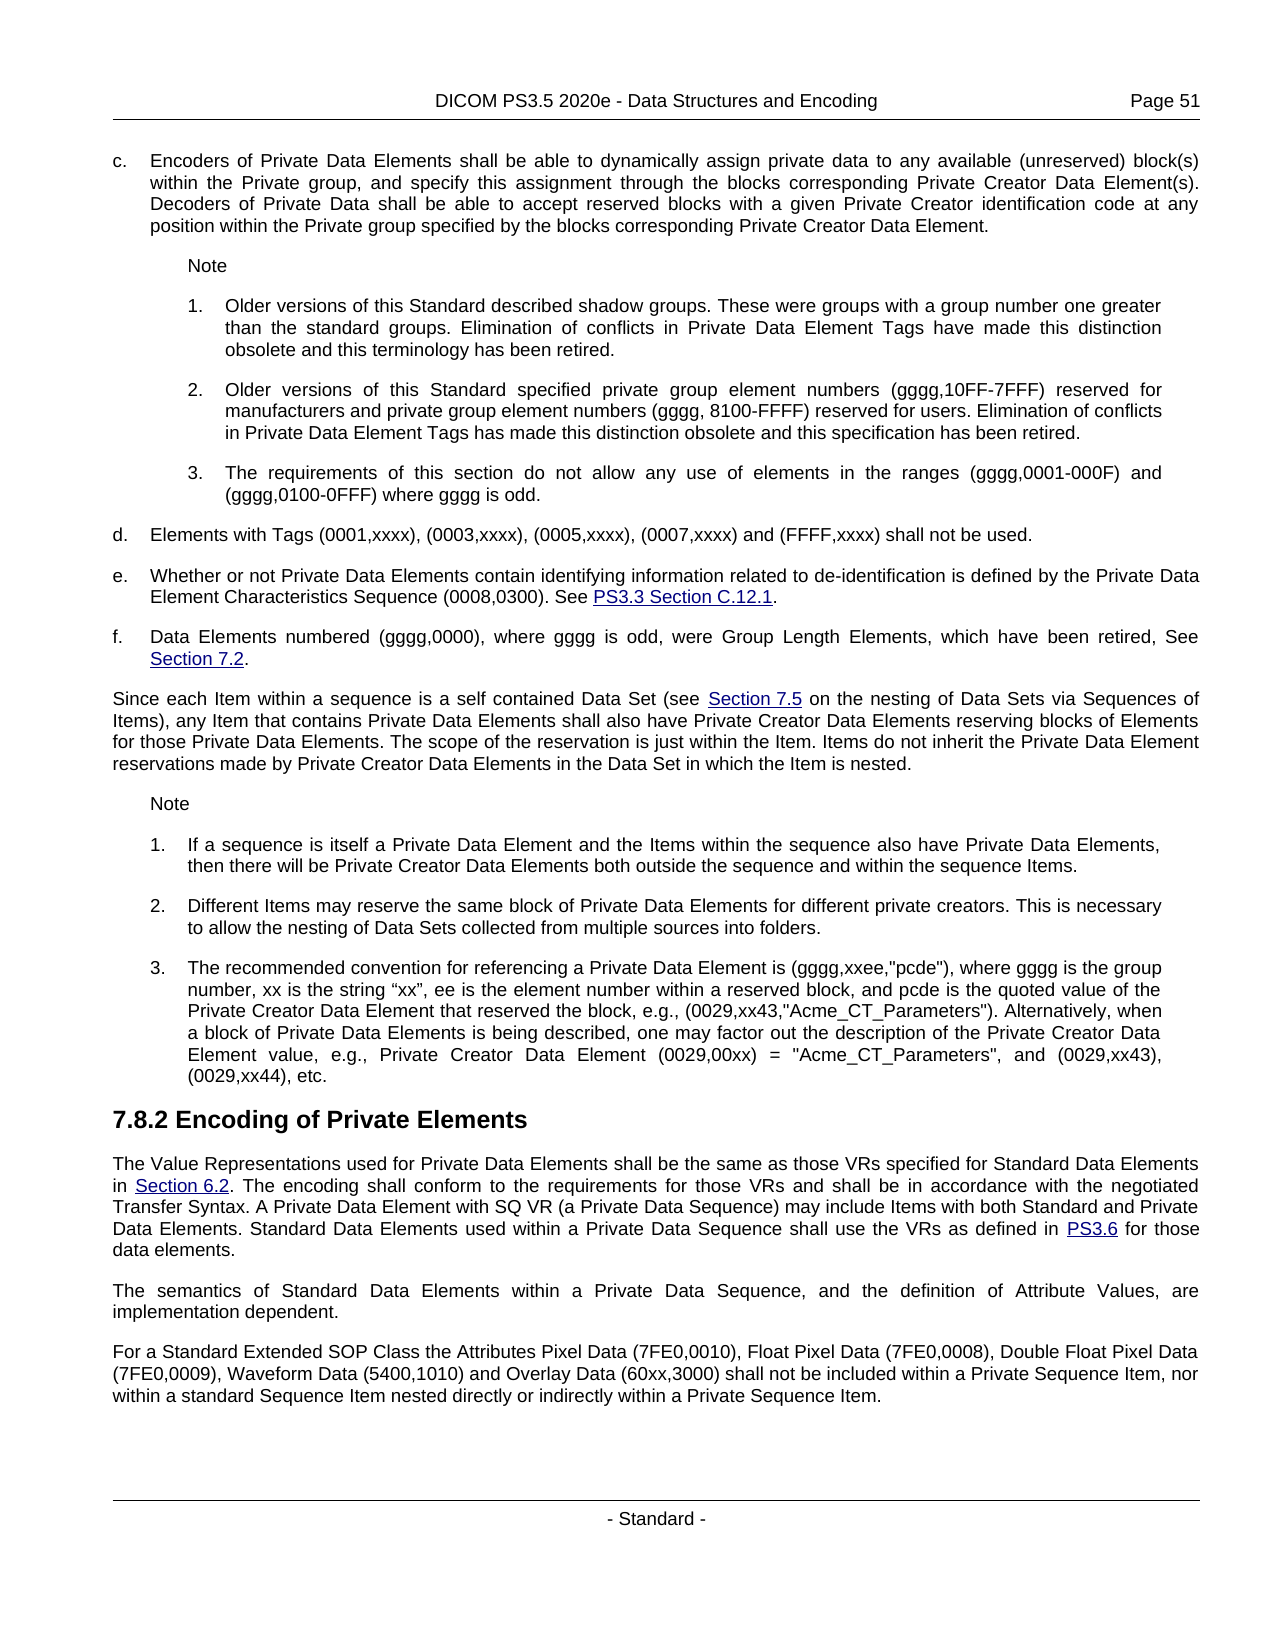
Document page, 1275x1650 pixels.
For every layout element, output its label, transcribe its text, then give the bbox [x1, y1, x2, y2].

text 7.8.2 Encoding of Private Elements [112, 1105, 1200, 1134]
text 1. Older versions of this Standard described shadow groups. These were groups with a group number one greater than the standard groups. Elimination of conflicts in Private Data Element Tags have made this distinction obsolete and this terminology has been retired. [187, 295, 1162, 360]
text f. Data Elements numbered (gggg,0000), where gggg is odd, were Group Length Elements, which have been retired, See Section 7.2. [112, 626, 1200, 669]
text c. Encoders of Private Data Elements shall be able to dynamically assign private data to any available (unreserved) block(s) within the Private group, and specify this assignment through the blocks corresponding Private Creator Data Element(s). Decoders of Private Data shall be able to accept reserved blocks with a given Private Creator identification code at any position within the Private group specified by the blocks corresponding Private Creator Data Element. [112, 150, 1200, 236]
text Since each Item within a sequence is a self contained Data Set (see Section 7.5 on the nesting of Data Sets via Sequences of Items), any Item that contains Private Data Elements shall also have Private Creator Data Elements reserving blocks of Elements for those Private Data Elements. The scope of the reservation is just within the Item. Items do not inherit the Private Data Element reservations made by Private Creator Data Elements in the Data Set in which the Item is nested. [112, 688, 1200, 774]
text 1. If a sequence is itself a Private Data Element and the Items within the sequence also have Private Data Elements, then there will be Private Creator Data Elements both outside the sequence and within the sequence Items. [150, 833, 1162, 877]
text For a Standard Extended SOP Class the Attributes Pixel Data (7FE0,0010), Float Pixel Data (7FE0,0008), Double Float Pixel Data (7FE0,0009), Waveform Data (5400,1010) and Overlay Data (60xx,3000) shall not be included within a Private Sequence Item, nor within a standard Sequence Item nested directly or indirectly within a Private Sequence Item. [112, 1341, 1200, 1406]
text e. Whether or not Private Data Elements contain identifying information related to de-identification is defined by the Private Data Element Characteristics Sequence (0008,0300). See PS3.3 Section C.12.1. [112, 564, 1200, 607]
text Note [150, 793, 1162, 815]
text Note [187, 255, 1162, 277]
text 2. Older versions of this Standard specified private group element numbers (gggg,10FF-7FFF) reserved for manufacturers and private group element numbers (gggg, 8100-FFFF) reserved for users. Elimination of conflicts in Private Data Element Tags has made this distinction obsolete and this specification has been retired. [187, 379, 1162, 443]
text The Value Representations used for Private Data Elements shall be the same as those VRs specified for Standard Data Elements in Section 6.2. The encoding shall conform to the requirements for those VRs and shall be in accordance with the negotiated Transfer Syntax. A Private Data Element with SQ VR (a Private Data Sequence) may include Items with both Standard and Private Data Elements. Standard Data Elements used within a Private Data Sequence shall use the VRs as defined in PS3.6 for those data elements. [112, 1153, 1200, 1261]
text The semantics of Standard Data Elements within a Private Data Sequence, and the definition of Attribute Values, are implementation dependent. [112, 1279, 1200, 1322]
text 3. The recommended convention for referencing a Private Data Element is (gggg,xxee,"pcde"), where gggg is the group number, xx is the string “xx”, ee is the element number within a reserved block, and pcde is the quoted value of the Private Creator Data Element that reserved the block, e.g., (0029,xx43,"Acme_CT_Parameters"). Alternatively, when a block of Private Data Elements is being described, one may factor out the description of the Private Creator Data Element value, e.g., Private Creator Data Element (0029,00xx) = "Acme_CT_Parameters", and (0029,xx43), (0029,xx44), etc. [150, 957, 1162, 1087]
text d. Elements with Tags (0001,xxxx), (0003,xxxx), (0005,xxxx), (0007,xxxx) and (FFFF,xxxx) shall not be used. [112, 524, 1200, 546]
text 3. The requirements of this section do not allow any use of elements in the ranges (gggg,0001-000F) and (gggg,0100-0FFF) where gggg is odd. [187, 462, 1162, 505]
text 2. Different Items may reserve the same block of Private Data Elements for different private creators. This is necessary to allow the nesting of Data Sets collected from multiple sources into folders. [150, 895, 1162, 938]
